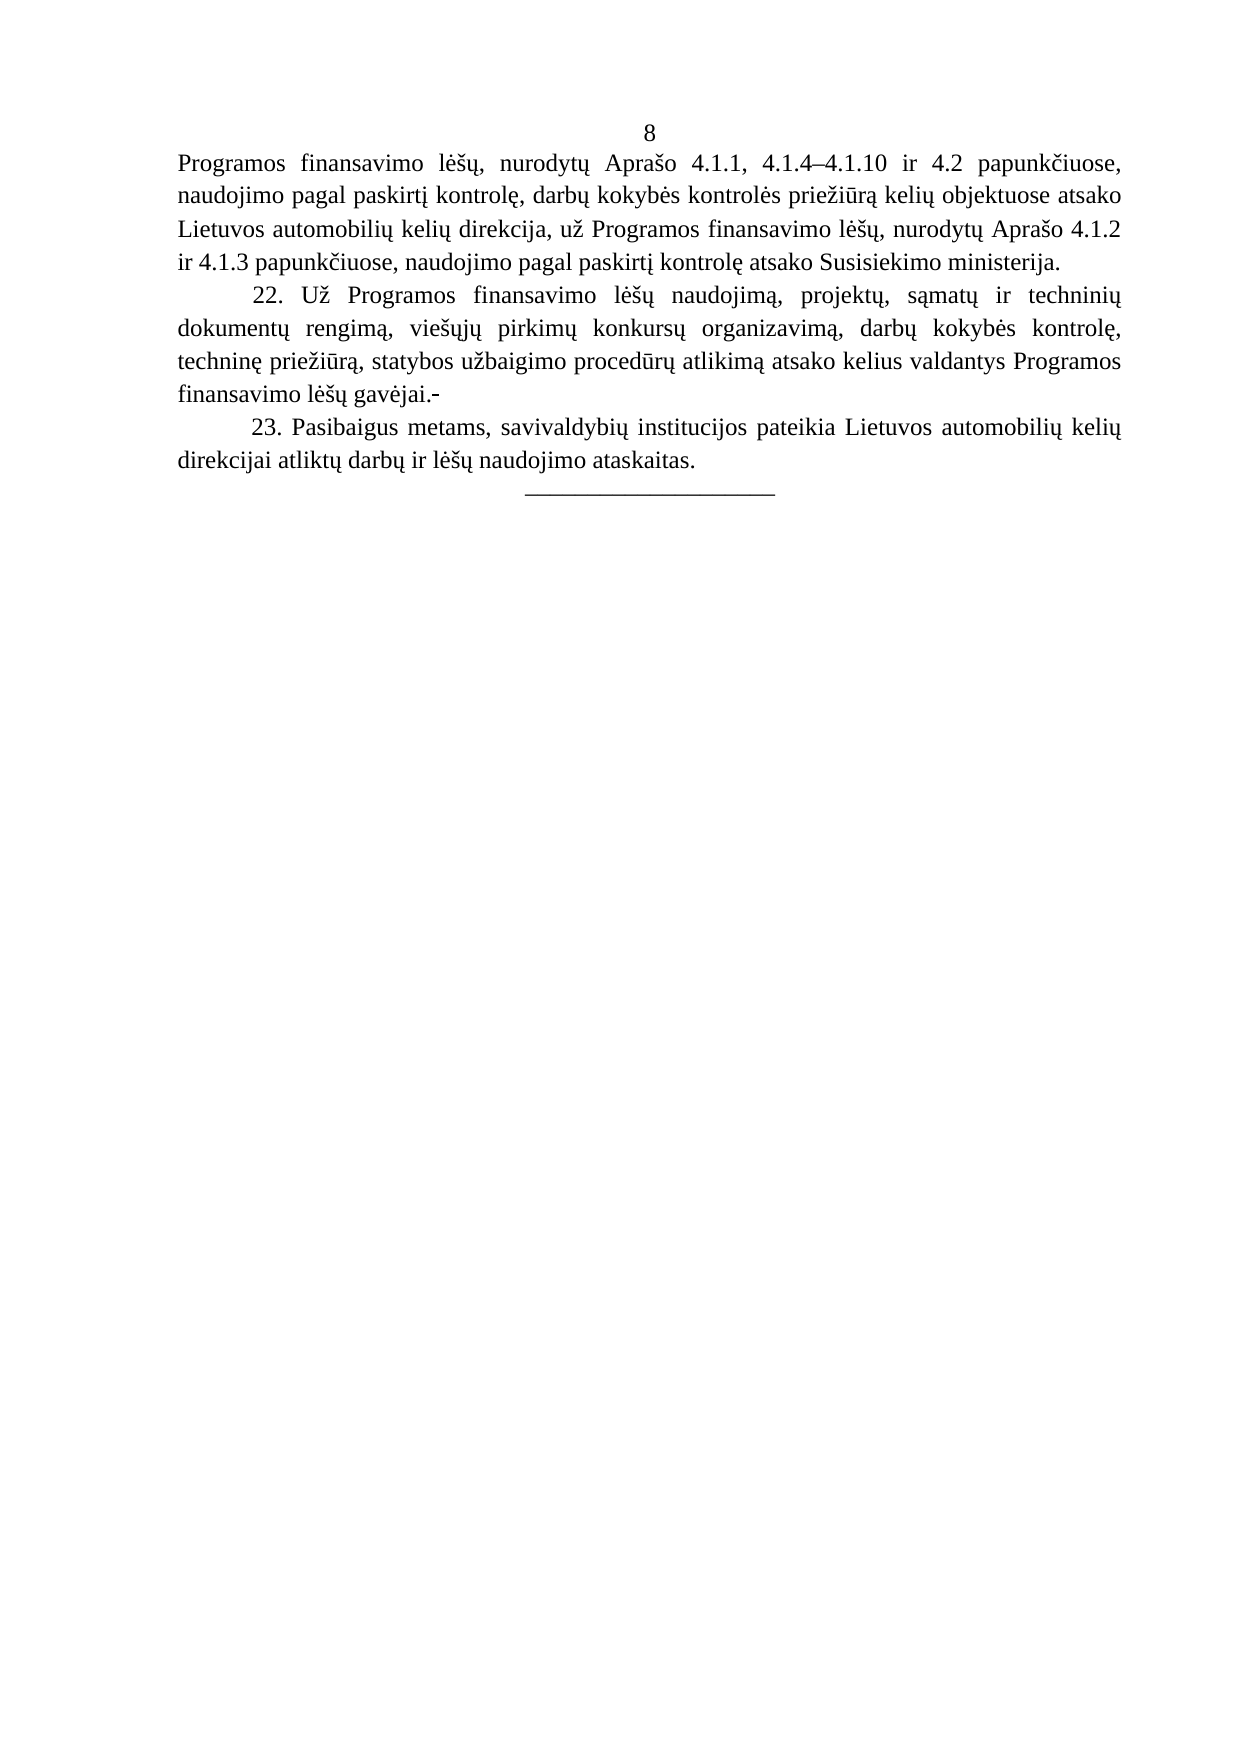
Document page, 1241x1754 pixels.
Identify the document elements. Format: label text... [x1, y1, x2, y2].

text 23. Pasibaigus metams, savivaldybių institucijos pateikia Lietuvos automobilių kelių direkcijai atliktų darbų ir lėšų naudojimo ataskaitas. [177, 412, 1122, 473]
text 22. Už Programos finansavimo lėšų naudojimą, projektų, sąmatų ir techninių dokumentų rengimą, viešųjų pirkimų konkursų organizavimą, darbų kokybės kontrolę, techninę priežiūrą, statybos užbaigimo procedūrų atlikimą atsako kelius valdantys Programos finansavimo lėšų gavėjai. [177, 280, 1122, 407]
text –––––––––––––––––––– [177, 478, 1122, 507]
text Programos finansavimo lėšų, nurodytų Aprašo 4.1.1, 4.1.4–4.1.10 ir 4.2 papunkčiuose, naudojimo pagal paskirtį kontrolę, darbų kokybės kontrolės priežiūrą kelių objektuose atsako Lietuvos automobilių kelių direkcija, už Programos finansavimo lėšų, nurodytų Aprašo 4.1.2 ir 4.1.3 papunkčiuose, naudojimo pagal paskirtį kontrolę atsako Susisiekimo ministerija. [177, 148, 1122, 275]
